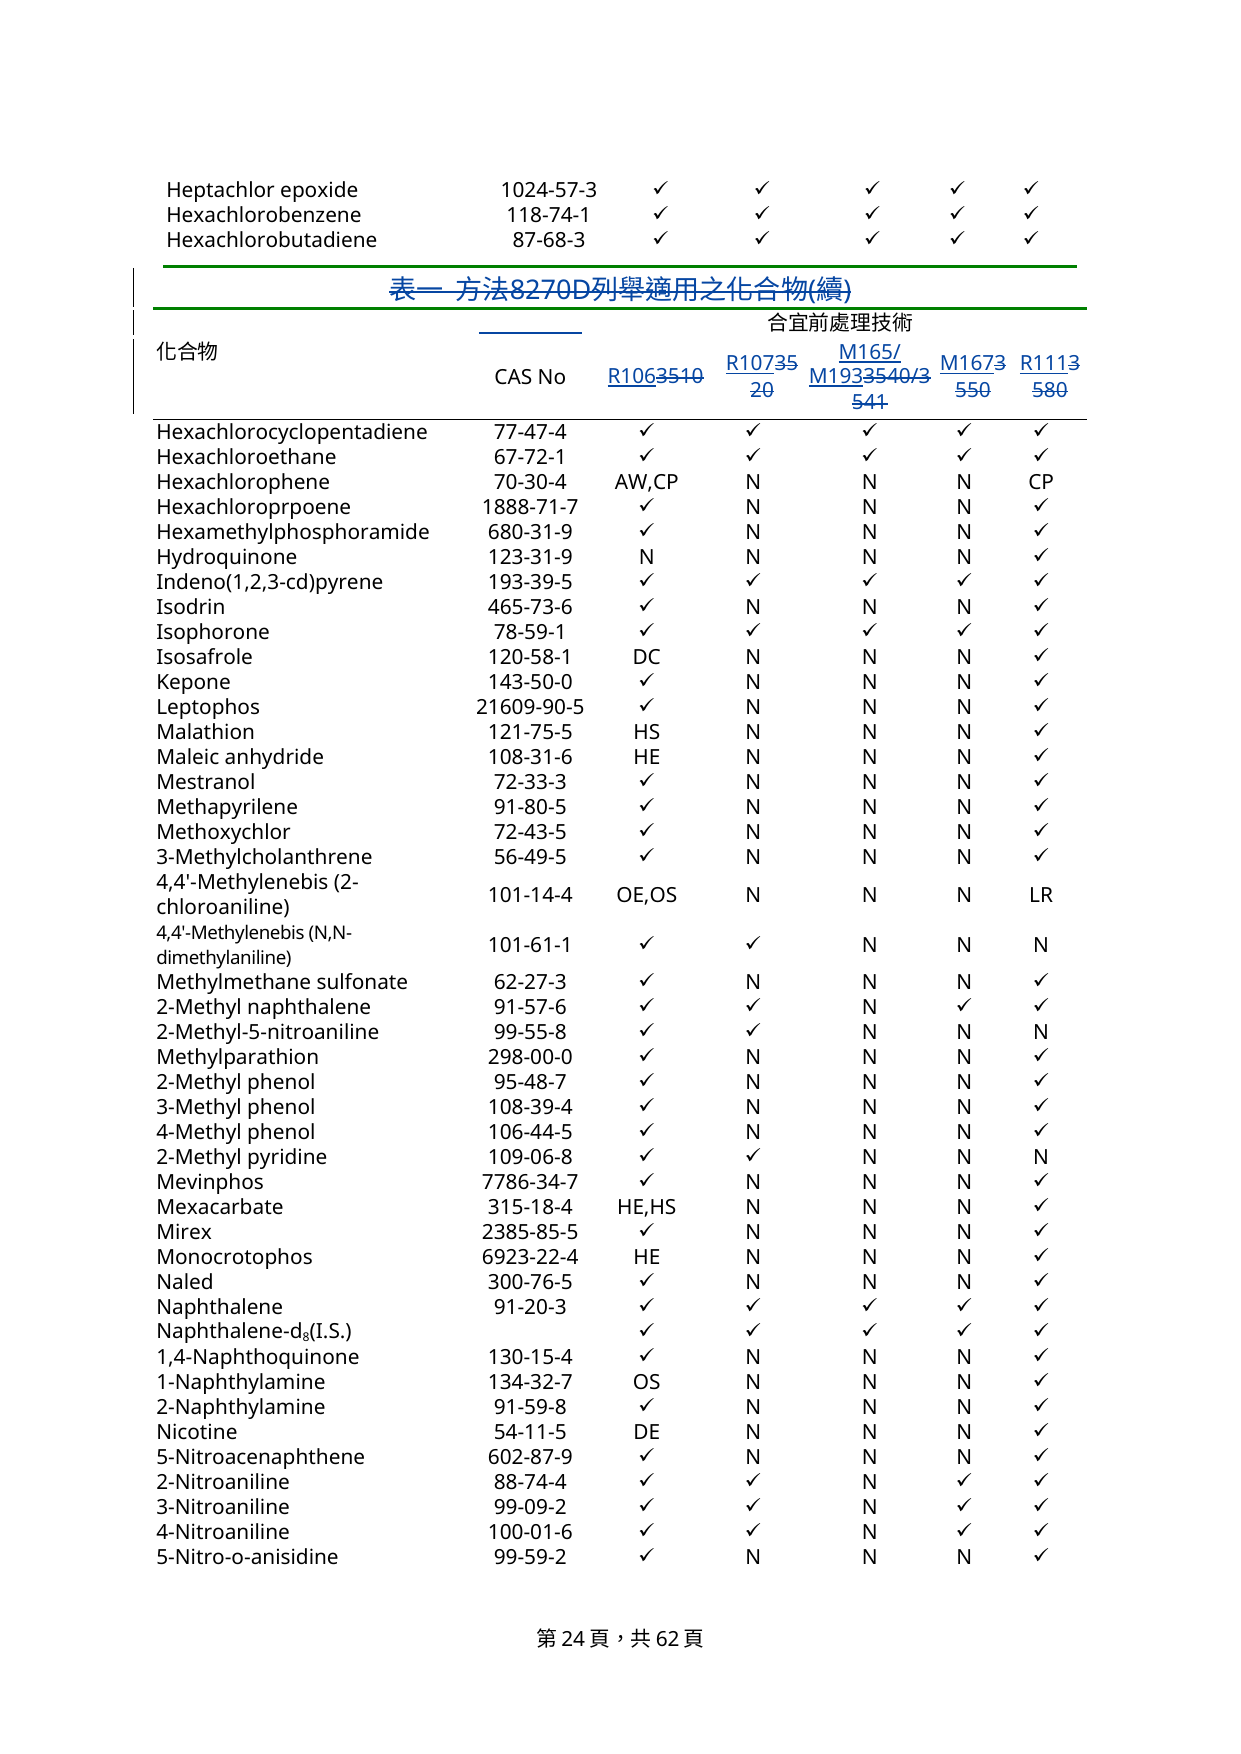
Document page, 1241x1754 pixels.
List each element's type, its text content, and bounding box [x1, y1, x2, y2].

table_cell Nicotine [153, 1420, 467, 1445]
table_cell [468, 1320, 592, 1345]
table_cell N [806, 920, 933, 970]
table_cell Methylmethane sulfonate [153, 970, 467, 995]
table_cell  [593, 1270, 718, 1295]
table_cell 72-33-3 [468, 770, 592, 795]
table_cell  [593, 970, 718, 995]
table_cell Naled [153, 1270, 467, 1295]
table_cell N [806, 870, 933, 920]
table_cell 95-48-7 [468, 1070, 592, 1095]
table_cell N [718, 1545, 806, 1570]
table_cell  [806, 420, 933, 445]
table_cell  [593, 445, 718, 470]
table_cell 99-55-8 [468, 1020, 592, 1045]
table_cell Hexachloroethane [153, 445, 467, 470]
table_cell 123-31-9 [468, 545, 592, 570]
table_cell  [1012, 545, 1087, 570]
table_cell  [1012, 1320, 1087, 1345]
table_cell N [933, 920, 1012, 970]
table_cell  [718, 445, 806, 470]
table_cell  [1012, 1070, 1087, 1095]
table_cell N [933, 970, 1012, 995]
table_cell N [718, 695, 806, 720]
table_cell N [933, 495, 1012, 520]
table_cell Indeno(1,2,3-cd)pyrene [153, 570, 467, 595]
table_cell 4,4'-Methylenebis (N,N-dimethylaniline) [153, 920, 467, 970]
table_cell Mestranol [153, 770, 467, 795]
table_cell Mexacarbate [153, 1195, 467, 1220]
table_cell R111 [1012, 335, 1087, 419]
table_cell N [806, 1045, 933, 1070]
table_cell N [933, 1545, 1012, 1570]
table_cell  [933, 1520, 1012, 1545]
table_cell N [718, 1170, 806, 1195]
table_cell 72-43-5 [468, 820, 592, 845]
table_cell 67-72-1 [468, 445, 592, 470]
table_cell  [718, 920, 806, 970]
table_cell  [593, 1170, 718, 1195]
table_cell Hexachlorophene [153, 470, 467, 495]
table_cell  [933, 620, 1012, 645]
table_cell  [1012, 770, 1087, 795]
table_cell 465-73-6 [468, 595, 592, 620]
table_cell  [593, 1145, 718, 1170]
table_cell N [806, 1495, 933, 1520]
table_cell  [718, 620, 806, 645]
table_cell  [930, 227, 1002, 265]
table_cell  [1012, 1120, 1087, 1145]
table_cell  [1012, 595, 1087, 620]
table_header [153, 310, 467, 335]
table_cell N [806, 470, 933, 495]
table_cell 4,4'-Methylenebis (2-chloroaniline) [153, 870, 467, 920]
table_cell  [593, 1220, 718, 1245]
table_cell  [1012, 1295, 1087, 1320]
table_cell N [718, 1045, 806, 1070]
table_cell N [806, 795, 933, 820]
table_cell 1-Naphthylamine [153, 1370, 467, 1395]
table_cell Naphthalene [153, 1295, 467, 1320]
table_cell OS [593, 1370, 718, 1395]
table_cell 56-49-5 [468, 845, 592, 870]
table_cell N [718, 1070, 806, 1095]
table_cell 106-44-5 [468, 1120, 592, 1145]
table_cell  [593, 670, 718, 695]
table_cell 108-31-6 [468, 745, 592, 770]
table_cell 1,4-Naphthoquinone [153, 1345, 467, 1370]
table_cell  [933, 995, 1012, 1020]
table_cell N [806, 1245, 933, 1270]
table_cell  [806, 445, 933, 470]
table_cell  [727, 177, 814, 202]
table_cell 99-59-2 [468, 1545, 592, 1570]
table_cell  [718, 1470, 806, 1495]
table_cell  [933, 1495, 1012, 1520]
table_cell 91-59-8 [468, 1395, 592, 1420]
table_cell  [593, 820, 718, 845]
table_cell N [718, 1445, 806, 1470]
table_cell 2-Methyl-5-nitroaniline [153, 1020, 467, 1045]
table_cell Methylparathion [153, 1045, 467, 1070]
table_cell  [930, 177, 1002, 202]
table_cell N [933, 1245, 1012, 1270]
table_cell  [1012, 1245, 1087, 1270]
table_cell  [593, 920, 718, 970]
table_cell M167 [933, 335, 1012, 419]
table_cell 101-61-1 [468, 920, 592, 970]
table_cell N [806, 820, 933, 845]
table_cell Leptophos [153, 695, 467, 720]
table_cell 88-74-4 [468, 1470, 592, 1495]
table_cell 130-15-4 [468, 1345, 592, 1370]
table_cell Hexachlorobutadiene [163, 227, 486, 265]
table_cell Mevinphos [153, 1170, 467, 1195]
table_cell N [933, 1195, 1012, 1220]
table_cell R106 [593, 335, 718, 419]
table_cell R107 [718, 335, 806, 419]
table_cell DE [593, 1420, 718, 1445]
table_cell  [806, 620, 933, 645]
table_cell N [933, 545, 1012, 570]
table_cell  [1012, 1545, 1087, 1570]
table_cell N [718, 1370, 806, 1395]
table_cell  [593, 1445, 718, 1470]
table_cell N [806, 1120, 933, 1145]
table_cell  [1012, 1095, 1087, 1120]
table_cell N [1012, 1020, 1087, 1045]
table_cell  [1012, 1045, 1087, 1070]
table_cell 101-14-4 [468, 870, 592, 920]
table_cell  [593, 520, 718, 545]
table_cell  [593, 1470, 718, 1495]
table_cell N [933, 1445, 1012, 1470]
table_cell  [1012, 1495, 1087, 1520]
table_cell N [933, 770, 1012, 795]
table_cell N [806, 1545, 933, 1570]
table_cell  [806, 1295, 933, 1320]
table_cell N [933, 1095, 1012, 1120]
table_cell  [1002, 227, 1077, 265]
table_cell  [593, 1295, 718, 1320]
table_cell 2-Methyl naphthalene [153, 995, 467, 1020]
table_cell N [593, 545, 718, 570]
table_cell  [593, 845, 718, 870]
table_cell 2-Naphthylamine [153, 1395, 467, 1420]
table_cell N [933, 1170, 1012, 1195]
table_cell Hexamethylphosphoramide [153, 520, 467, 545]
table_cell 120-58-1 [468, 645, 592, 670]
table_cell  [593, 795, 718, 820]
table_cell  [593, 1045, 718, 1070]
table_cell  [1012, 1370, 1087, 1395]
table_cell N [1012, 920, 1087, 970]
table_cell  [933, 445, 1012, 470]
table_cell 91-20-3 [468, 1295, 592, 1320]
table_cell  [593, 1095, 718, 1120]
table_cell  [611, 177, 727, 202]
table_cell Hexachloroprpoene [153, 495, 467, 520]
table_cell N [933, 720, 1012, 745]
table_cell  [593, 420, 718, 445]
table_cell Hexachlorobenzene [163, 202, 486, 227]
table_cell N [806, 1345, 933, 1370]
table_cell Methoxychlor [153, 820, 467, 845]
table_cell  [593, 1070, 718, 1095]
table_cell N [718, 1095, 806, 1120]
table_cell N [718, 1420, 806, 1445]
table_cell  [1012, 1445, 1087, 1470]
table_cell 100-01-6 [468, 1520, 592, 1545]
table_cell  [933, 1320, 1012, 1345]
table_cell  [1012, 1420, 1087, 1445]
table_cell Hydroquinone [153, 545, 467, 570]
table_cell N [806, 1070, 933, 1095]
table_cell  [718, 570, 806, 595]
table_cell 2-Nitroaniline [153, 1470, 467, 1495]
table_cell N [933, 1370, 1012, 1395]
table_cell  [1012, 495, 1087, 520]
table_cell  [806, 570, 933, 595]
table_cell N [718, 1270, 806, 1295]
table_cell Methapyrilene [153, 795, 467, 820]
table_cell N [718, 1345, 806, 1370]
table_cell HE [593, 1245, 718, 1270]
table_cell 7786-34-7 [468, 1170, 592, 1195]
table_cell 109-06-8 [468, 1145, 592, 1170]
table_cell  [611, 227, 727, 265]
table_cell  [718, 1145, 806, 1170]
table_cell  [1012, 720, 1087, 745]
table_cell N [933, 1220, 1012, 1245]
table_cell N [806, 1520, 933, 1545]
table_cell  [718, 1520, 806, 1545]
table_cell N [933, 1395, 1012, 1420]
table_cell N [806, 1145, 933, 1170]
table_cell 315-18-4 [468, 1195, 592, 1220]
table_cell N [718, 1195, 806, 1220]
table_cell 2385-85-5 [468, 1220, 592, 1245]
table_cell Kepone [153, 670, 467, 695]
table_cell N [806, 595, 933, 620]
table_cell N [806, 545, 933, 570]
table_cell N [718, 645, 806, 670]
table_cell  [1012, 1270, 1087, 1295]
table_cell  [593, 1520, 718, 1545]
table_cell 3-Methylcholanthrene [153, 845, 467, 870]
table_cell Isodrin [153, 595, 467, 620]
table_cell N [933, 820, 1012, 845]
table_cell 87-68-3 [486, 227, 611, 265]
table_cell N [718, 870, 806, 920]
table_cell 78-59-1 [468, 620, 592, 645]
table_cell N [933, 1420, 1012, 1445]
table_cell 680-31-9 [468, 520, 592, 545]
table_cell  [593, 1395, 718, 1420]
table_cell M165/M193 [806, 335, 933, 419]
table_cell 298-00-0 [468, 1045, 592, 1070]
table_cell 70-30-4 [468, 470, 592, 495]
table_cell 2-Methyl pyridine [153, 1145, 467, 1170]
table_cell  [593, 595, 718, 620]
table_cell 2-Methyl phenol [153, 1070, 467, 1095]
table_cell N [806, 1195, 933, 1220]
table_cell 91-57-6 [468, 995, 592, 1020]
table_cell 5-Nitro-o-anisidine [153, 1545, 467, 1570]
table_cell  [806, 1320, 933, 1345]
table_cell 602-87-9 [468, 1445, 592, 1470]
table_cell N [718, 745, 806, 770]
table_cell N [806, 1220, 933, 1245]
table_cell 54-11-5 [468, 1420, 592, 1445]
table_cell  [593, 495, 718, 520]
table_cell N [718, 545, 806, 570]
table_cell 62-27-3 [468, 970, 592, 995]
table_cell N [718, 720, 806, 745]
table_cell  [727, 227, 814, 265]
table_cell  [933, 570, 1012, 595]
table_cell Naphthalene-d8(I.S.) [153, 1320, 467, 1345]
table_cell 108-39-4 [468, 1095, 592, 1120]
table_cell  [718, 420, 806, 445]
table_cell N [718, 845, 806, 870]
table_cell HE [593, 745, 718, 770]
table_cell N [806, 1270, 933, 1295]
table_cell  [1002, 177, 1077, 202]
table_cell  [1012, 1345, 1087, 1370]
table_cell Maleic anhydride [153, 745, 467, 770]
table_cell  [815, 202, 930, 227]
table_cell 6923-22-4 [468, 1245, 592, 1270]
table_cell  [1012, 1520, 1087, 1545]
table_cell  [718, 1320, 806, 1345]
table_cell N [933, 1070, 1012, 1095]
table_cell  [930, 202, 1002, 227]
table_cell 193-39-5 [468, 570, 592, 595]
table_cell N [1012, 1145, 1087, 1170]
table_cell 4-Methyl phenol [153, 1120, 467, 1145]
table_cell  [593, 1320, 718, 1345]
table_cell N [806, 520, 933, 545]
table_cell  [1012, 645, 1087, 670]
table_cell  [1012, 745, 1087, 770]
table_cell N [933, 1345, 1012, 1370]
table_cell N [933, 670, 1012, 695]
table_cell N [806, 1445, 933, 1470]
table_cell N [806, 1395, 933, 1420]
table_cell N [933, 645, 1012, 670]
table_cell  [593, 570, 718, 595]
table_cell N [933, 745, 1012, 770]
table_cell 3-Nitroaniline [153, 1495, 467, 1520]
table_cell 5-Nitroacenaphthene [153, 1445, 467, 1470]
table_cell N [806, 1095, 933, 1120]
table_cell  [1012, 695, 1087, 720]
table_cell  [1012, 1170, 1087, 1195]
table_cell N [806, 770, 933, 795]
table_cell N [806, 720, 933, 745]
table_cell N [806, 495, 933, 520]
table_cell Monocrotophos [153, 1245, 467, 1270]
table_cell  [1012, 445, 1087, 470]
table_cell  [815, 177, 930, 202]
table_cell  [718, 1495, 806, 1520]
table_cell N [718, 1220, 806, 1245]
table_cell  [933, 1295, 1012, 1320]
table_cell N [718, 670, 806, 695]
table_cell N [718, 970, 806, 995]
table_cell  [1012, 420, 1087, 445]
table_cell  [1012, 570, 1087, 595]
table_cell  [593, 1020, 718, 1045]
table_cell N [933, 470, 1012, 495]
table_cell  [933, 1470, 1012, 1495]
table_cell  [611, 202, 727, 227]
table_cell 化合物 [153, 335, 467, 419]
table_cell N [718, 495, 806, 520]
table_cell N [718, 795, 806, 820]
table_cell 77-47-4 [468, 420, 592, 445]
table_cell 143-50-0 [468, 670, 592, 695]
table_cell N [933, 1045, 1012, 1070]
table_cell  [1012, 970, 1087, 995]
table_cell N [933, 1270, 1012, 1295]
table_cell  [1012, 520, 1087, 545]
table_cell N [933, 870, 1012, 920]
table_cell 91-80-5 [468, 795, 592, 820]
table_cell  [1012, 1395, 1087, 1420]
table_cell LR [1012, 870, 1087, 920]
table_cell 1024-57-3 [486, 177, 611, 202]
table_cell N [806, 995, 933, 1020]
table_cell N [718, 1395, 806, 1420]
table_cell 1888-71-7 [468, 495, 592, 520]
table_cell N [806, 695, 933, 720]
table_cell  [1002, 202, 1077, 227]
table_cell 21609-90-5 [468, 695, 592, 720]
table_cell  [593, 695, 718, 720]
table_cell  [815, 227, 930, 265]
table_cell  [933, 420, 1012, 445]
table_cell N [718, 470, 806, 495]
table_cell N [806, 1370, 933, 1395]
table_cell  [593, 620, 718, 645]
table_cell N [806, 645, 933, 670]
table_cell  [727, 202, 814, 227]
table_cell N [718, 820, 806, 845]
table_cell  [718, 995, 806, 1020]
table_cell  [593, 1120, 718, 1145]
table_cell 4-Nitroaniline [153, 1520, 467, 1545]
table_cell N [806, 1470, 933, 1495]
table_header [468, 310, 592, 335]
table_cell N [718, 595, 806, 620]
table_cell  [1012, 670, 1087, 695]
table_cell N [718, 520, 806, 545]
table_cell N [933, 1120, 1012, 1145]
table_cell  [1012, 620, 1087, 645]
table_cell N [933, 695, 1012, 720]
table_cell N [933, 845, 1012, 870]
table_cell 121-75-5 [468, 720, 592, 745]
table_cell HS [593, 720, 718, 745]
table_cell Isophorone [153, 620, 467, 645]
table_cell HE,HS [593, 1195, 718, 1220]
table_cell N [933, 520, 1012, 545]
table_header 合宜前處理技術 [593, 310, 1087, 335]
table_cell N [806, 1170, 933, 1195]
table_cell  [593, 995, 718, 1020]
table_cell  [718, 1020, 806, 1045]
table_cell Hexachlorocyclopentadiene [153, 420, 467, 445]
table_cell DC [593, 645, 718, 670]
table_cell N [806, 670, 933, 695]
table_cell  [1012, 845, 1087, 870]
table_cell N [933, 1145, 1012, 1170]
table_cell 99-09-2 [468, 1495, 592, 1520]
table_cell CP [1012, 470, 1087, 495]
table_cell N [806, 970, 933, 995]
table_cell  [1012, 1195, 1087, 1220]
table_cell CAS No [468, 335, 592, 419]
table_cell  [718, 1295, 806, 1320]
table_cell 118-74-1 [486, 202, 611, 227]
table_cell  [1012, 795, 1087, 820]
table_cell AW,CP [593, 470, 718, 495]
table_cell  [593, 1495, 718, 1520]
table_cell 3-Methyl phenol [153, 1095, 467, 1120]
table_cell N [933, 595, 1012, 620]
table_cell N [806, 1420, 933, 1445]
table_cell  [593, 1545, 718, 1570]
table_cell Isosafrole [153, 645, 467, 670]
table_cell  [1012, 1470, 1087, 1495]
table_cell  [593, 770, 718, 795]
table_cell OE,OS [593, 870, 718, 920]
table_cell  [1012, 1220, 1087, 1245]
table_cell 300-76-5 [468, 1270, 592, 1295]
table_cell Malathion [153, 720, 467, 745]
table_cell Mirex [153, 1220, 467, 1245]
table_cell N [806, 745, 933, 770]
table_cell N [806, 1020, 933, 1045]
table_cell  [1012, 820, 1087, 845]
table_cell N [806, 845, 933, 870]
table_cell N [718, 1120, 806, 1145]
table_cell Heptachlor epoxide [163, 177, 486, 202]
table_cell  [593, 1345, 718, 1370]
table_cell N [933, 795, 1012, 820]
table_cell N [718, 770, 806, 795]
table_cell 134-32-7 [468, 1370, 592, 1395]
table_cell  [1012, 995, 1087, 1020]
table_cell N [933, 1020, 1012, 1045]
table_cell N [718, 1245, 806, 1270]
